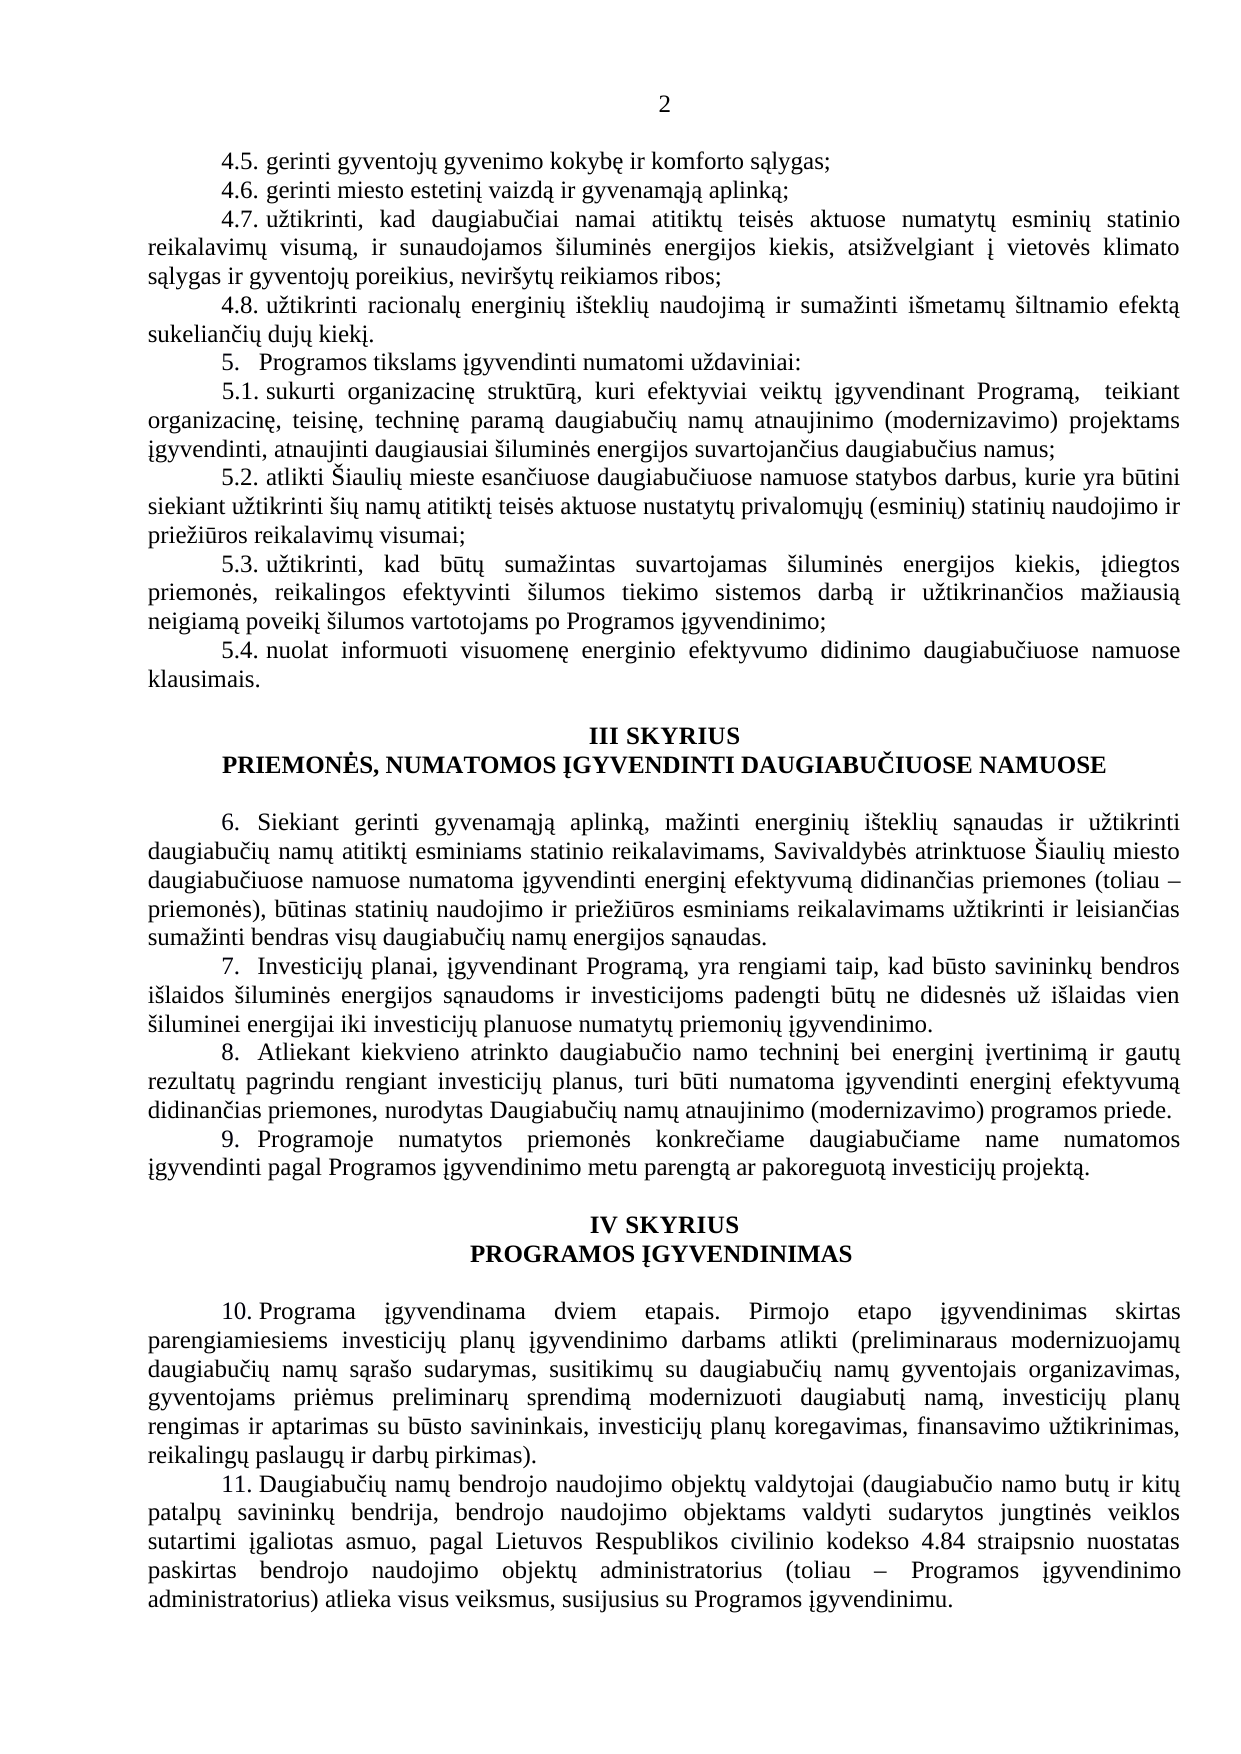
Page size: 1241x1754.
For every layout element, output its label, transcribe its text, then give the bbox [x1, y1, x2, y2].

text 5.4. nuolat informuoti visuomenę energinio efektyvumo didinimo daugiabučiuose namuose klausimais. [148, 635, 1181, 692]
text 10. Programa įgyvendinama dviem etapais. Pirmojo etapo įgyvendinimas skirtas parengiamiesiems investicijų planų įgyvendinimo darbams atlikti (preliminaraus modernizuojamų daugiabučių namų sąrašo sudarymas, susitikimų su daugiabučių namų gyventojais organizavimas, gyventojams priėmus preliminarų sprendimą modernizuoti daugiabutį namą, investicijų planų rengimas ir aptarimas su būsto savininkais, investicijų planų koregavimas, finansavimo užtikrinimas, reikalingų paslaugų ir darbų pirkimas). [148, 1296, 1181, 1469]
text PRIEMONĖS, NUMATOMOS ĮGYVENDINTI DAUGIABUČIUOSE NAMUOSE [148, 750, 1181, 779]
text 6. Siekiant gerinti gyvenamąją aplinką, mažinti energinių išteklių sąnaudas ir užtikrinti daugiabučių namų atitiktį esminiams statinio reikalavimams, Savivaldybės atrinktuose Šiaulių miesto daugiabučiuose namuose numatoma įgyvendinti energinį efektyvumą didinančias priemones (toliau – priemonės), būtinas statinių naudojimo ir priežiūros esminiams reikalavimams užtikrinti ir leisiančias sumažinti bendras visų daugiabučių namų energijos sąnaudas. [148, 807, 1181, 951]
text 11. Daugiabučių namų bendrojo naudojimo objektų valdytojai (daugiabučio namo butų ir kitų patalpų savininkų bendrija, bendrojo naudojimo objektams valdyti sudarytos jungtinės veiklos sutartimi įgaliotas asmuo, pagal Lietuvos Respublikos civilinio kodekso 4.84 straipsnio nuostatas paskirtas bendrojo naudojimo objektų administratorius (toliau – Programos įgyvendinimo administratorius) atlieka visus veiksmus, susijusius su Programos įgyvendinimu. [148, 1469, 1181, 1612]
text 5. Programos tikslams įgyvendinti numatomi uždaviniai: [148, 347, 1181, 376]
text 4.6. gerinti miesto estetinį vaizdą ir gyvenamąją aplinką; [148, 175, 1181, 204]
text 9. Programoje numatytos priemonės konkrečiame daugiabučiame name numatomos įgyvendinti pagal Programos įgyvendinimo metu parengtą ar pakoreguotą investicijų projektą. [148, 1124, 1181, 1181]
text 8. Atliekant kiekvieno atrinkto daugiabučio namo techninį bei energinį įvertinimą ir gautų rezultatų pagrindu rengiant investicijų planus, turi būti numatoma įgyvendinti energinį efektyvumą didinančias priemones, nurodytas Daugiabučių namų atnaujinimo (modernizavimo) programos priede. [148, 1037, 1181, 1124]
text 5.3. užtikrinti, kad būtų sumažintas suvartojamas šiluminės energijos kiekis, įdiegtos priemonės, reikalingos efektyvinti šilumos tiekimo sistemos darbą ir užtikrinančios mažiausią neigiamą poveikį šilumos vartotojams po Programos įgyvendinimo; [148, 549, 1181, 635]
text 4.8. užtikrinti racionalų energinių išteklių naudojimą ir sumažinti išmetamų šiltnamio efektą sukeliančių dujų kiekį. [148, 290, 1181, 347]
text III SKYRIUS [148, 721, 1181, 750]
text IV SKYRIUS [148, 1210, 1181, 1239]
text 4.7. užtikrinti, kad daugiabučiai namai atitiktų teisės aktuose numatytų esminių statinio reikalavimų visumą, ir sunaudojamos šiluminės energijos kiekis, atsižvelgiant į vietovės klimato sąlygas ir gyventojų poreikius, neviršytų reikiamos ribos; [148, 204, 1181, 290]
text 4.5. gerinti gyventojų gyvenimo kokybę ir komforto sąlygas; [148, 146, 1181, 175]
text 5.1. sukurti organizacinę struktūrą, kuri efektyviai veiktų įgyvendinant Programą, teikiant organizacinę, teisinę, techninę paramą daugiabučių namų atnaujinimo (modernizavimo) projektams įgyvendinti, atnaujinti daugiausiai šiluminės energijos suvartojančius daugiabučius namus; [148, 376, 1181, 462]
text PROGRAMOS ĮGYVENDINIMAS [148, 1239, 1181, 1267]
text 7. Investicijų planai, įgyvendinant Programą, yra rengiami taip, kad būsto savininkų bendros išlaidos šiluminės energijos sąnaudoms ir investicijoms padengti būtų ne didesnės už išlaidas vien šiluminei energijai iki investicijų planuose numatytų priemonių įgyvendinimo. [148, 951, 1181, 1037]
text 5.2. atlikti Šiaulių mieste esančiuose daugiabučiuose namuose statybos darbus, kurie yra būtini siekiant užtikrinti šių namų atitiktį teisės aktuose nustatytų privalomųjų (esminių) statinių naudojimo ir priežiūros reikalavimų visumai; [148, 462, 1181, 549]
